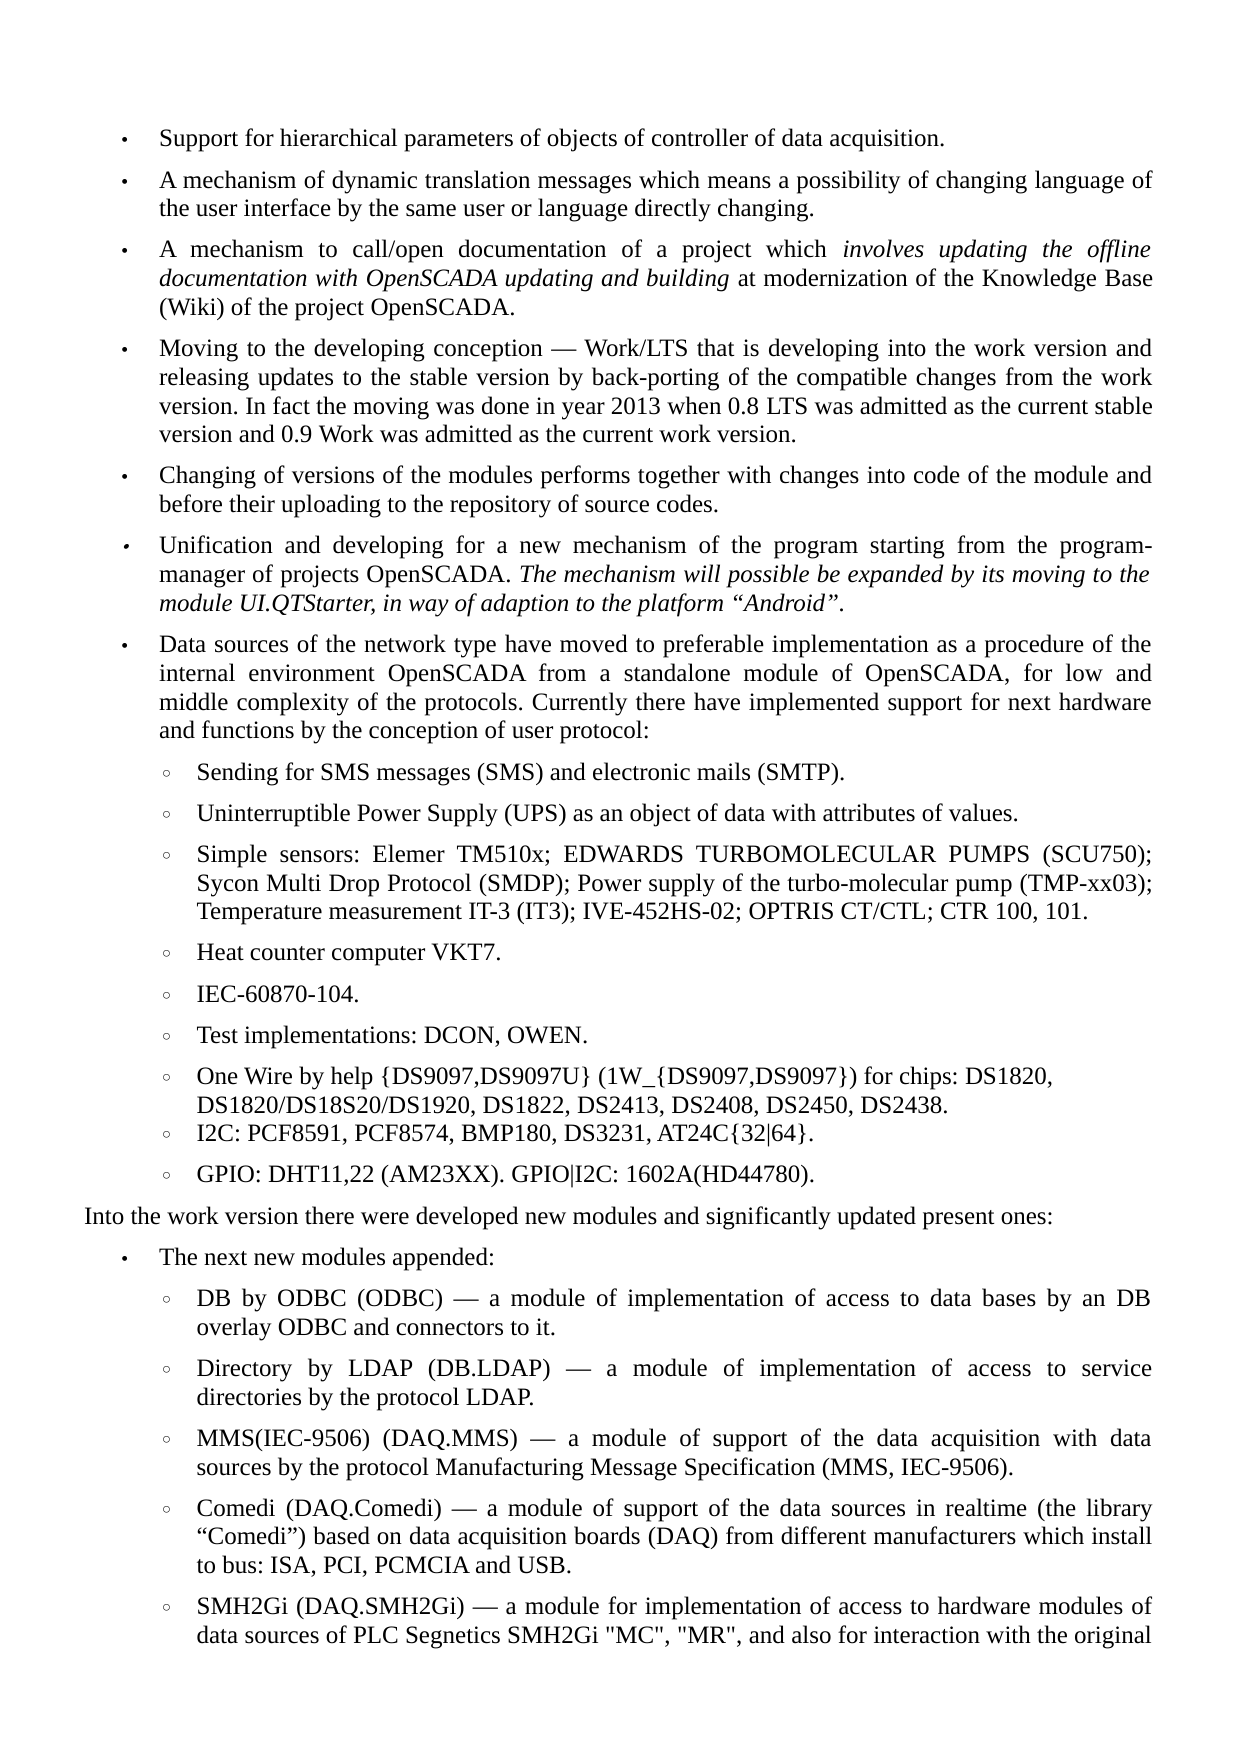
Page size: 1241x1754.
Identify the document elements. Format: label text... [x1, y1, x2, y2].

list Support for hierarchical parameters of objects of controller of data acquisition. [121, 123, 1153, 152]
list Unification and developing for a new mechanism of the program starting from the program-manager of projects OpenSCADA. The mechanism will possible be expanded by its moving to the module UI.QTStarter, in way of adaption to the platform “Android”. [121, 531, 1153, 617]
list IEC-60870-104. [159, 979, 1153, 1007]
list Heat counter computer VKT7. [159, 937, 1153, 966]
list One Wire by help {DS9097,DS9097U} (1W_{DS9097,DS9097}) for chips: DS1820, DS1820/DS18S20/DS1920, DS1822, DS2413, DS2408, DS2450, DS2438. [159, 1061, 1153, 1118]
list A mechanism to call/open documentation of a project which involves updating the offline documentation with OpenSCADA updating and building at modernization of the Knowledge Base (Wiki) of the project OpenSCADA. [121, 234, 1153, 321]
list Directory by LDAP (DB.LDAP) — a module of implementation of access to service directories by the protocol LDAP. [159, 1353, 1153, 1410]
list Moving to the developing conception — Work/LTS that is developing into the work version and releasing updates to the stable version by back-porting of the compatible changes from the work version. In fact the moving was done in year 2013 when 0.8 LTS was admitted as the current stable version and 0.9 Work was admitted as the current work version. [121, 333, 1153, 448]
list Data sources of the network type have moved to preferable implementation as a procedure of the internal environment OpenSCADA from a standalone module of OpenSCADA, for low and middle complexity of the protocols. Currently there have implemented support for next hardware and functions by the conception of user protocol: [121, 629, 1153, 744]
list The next new modules appended: [121, 1242, 1153, 1271]
list Sending for SMS messages (SMS) and electronic mails (SMTP). [159, 757, 1153, 785]
list Test implementations: DCON, OWEN. [159, 1020, 1153, 1048]
list A mechanism of dynamic translation messages which means a possibility of changing language of the user interface by the same user or language directly changing. [121, 165, 1153, 222]
list Changing of versions of the modules performs together with changes into code of the module and before their uploading to the repository of source codes. [121, 461, 1153, 518]
list I2C: PCF8591, PCF8574, BMP180, DS3231, AT24C{32|64}. [159, 1118, 1153, 1147]
list GPIO: DHT11,22 (AM23XX). GPIO|I2C: 1602A(HD44780). [159, 1159, 1153, 1188]
list DB by ODBC (ODBC) — a module of implementation of access to data bases by an DB overlay ODBC and connectors to it. [159, 1283, 1153, 1341]
list MMS(IEC-9506) (DAQ.MMS) — a module of support of the data acquisition with data sources by the protocol Manufacturing Message Specification (MMS, IEC-9506). [159, 1423, 1153, 1480]
text Into the work version there were developed new modules and significantly updated present ones: [84, 1201, 1153, 1229]
list Uninterruptible Power Supply (UPS) as an object of data with attributes of values. [159, 798, 1153, 826]
list Comedi (DAQ.Comedi) — a module of support of the data sources in realtime (the library “Comedi”) based on data acquisition boards (DAQ) from different manufacturers which install to bus: ISA, PCI, PCMCIA and USB. [159, 1493, 1153, 1579]
list Simple sensors: Elemer TM510x; EDWARDS TURBOMOLECULAR PUMPS (SCU750); Sycon Multi Drop Protocol (SMDP); Power supply of the turbo-molecular pump (TMP-xx03); Temperature measurement IT-3 (IT3); IVE-452HS-02; OPTRIS CT/CTL; CTR 100, 101. [159, 839, 1153, 925]
list SMH2Gi (DAQ.SMH2Gi) — a module for implementation of access to hardware modules of data sources of PLC Segnetics SMH2Gi "MC", "MR", and also for interaction with the original [159, 1591, 1153, 1649]
